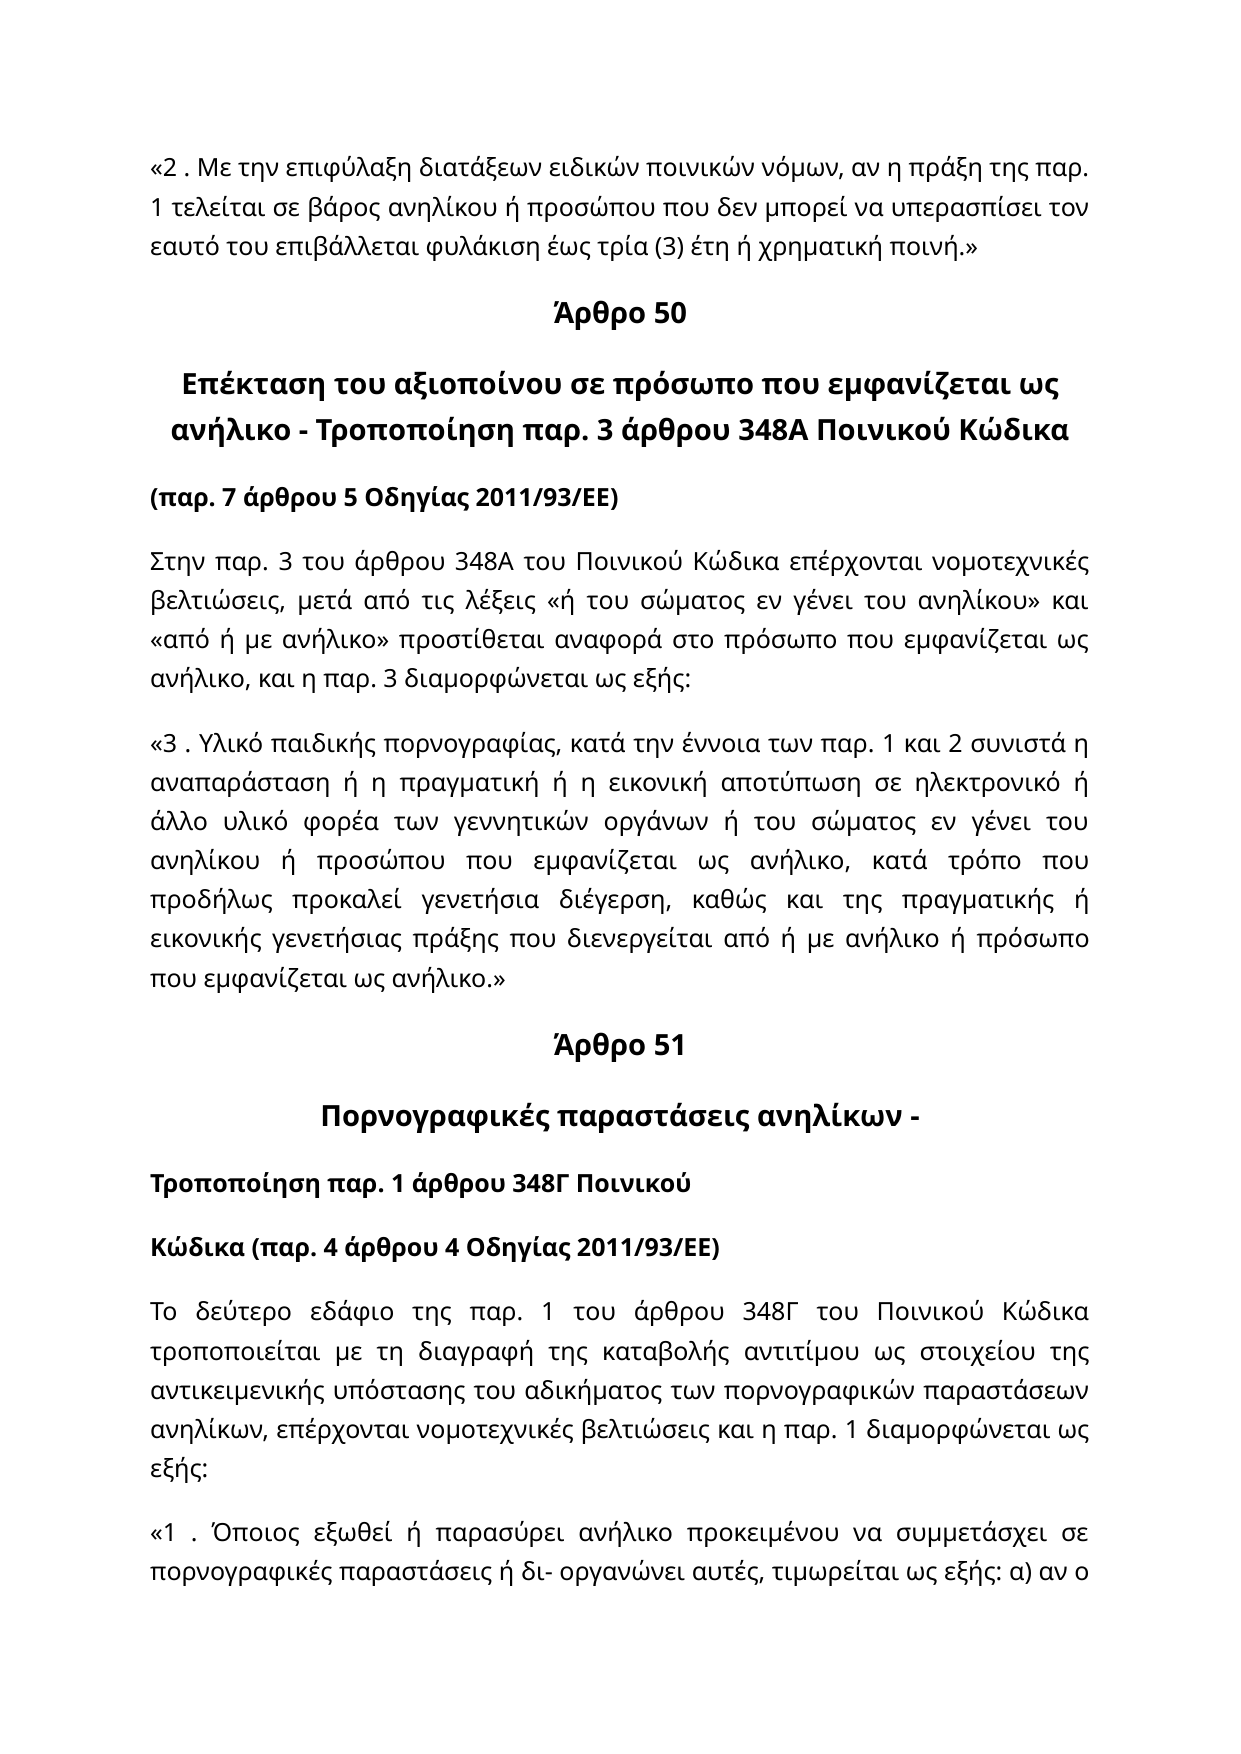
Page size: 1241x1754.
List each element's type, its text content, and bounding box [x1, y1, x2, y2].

text «3 . Υλικό παιδικής πορνογραφίας, κατά την έννοια των παρ. 1 και 2 συνιστά η αναπαράσταση ή η πραγματική ή η εικονική αποτύπωση σε ηλεκτρονικό ή άλλο υλικό φορέα των γεννητικών οργάνων ή του σώματος εν γένει του ανηλίκου ή προσώπου που εμφανίζεται ως ανήλικο, κατά τρόπο που προδήλως προκαλεί γενετήσια διέγερση, καθώς και της πραγματικής ή εικονικής γενετήσιας πράξης που διενεργείται από ή με ανήλικο ή πρόσωπο που εμφανίζεται ως ανήλικο.» [150, 725, 1090, 994]
text «1 . Όποιος εξωθεί ή παρασύρει ανήλικο προκειμένου να συμμετάσχει σε πορνογραφικές παραστάσεις ή δι- οργανώνει αυτές, τιμωρείται ως εξής: α) αν ο [150, 1515, 1090, 1588]
text Το δεύτερο εδάφιο της παρ. 1 του άρθρου 348Γ του Ποινικού Κώδικα τροποποιείται με τη διαγραφή της καταβολής αντιτίμου ως στοιχείου της αντικειμενικής υπόστασης του αδικήματος των πορνογραφικών παραστάσεων ανηλίκων, επέρχονται νομοτεχνικές βελτιώσεις και η παρ. 1 διαμορφώνεται ως εξής: [150, 1294, 1090, 1485]
text (παρ. 7 άρθρου 5 Οδηγίας 2011/93/ΕΕ) [150, 479, 1090, 513]
text Κώδικα (παρ. 4 άρθρου 4 Οδηγίας 2011/93/ΕΕ) [150, 1230, 1090, 1264]
subtitle Άρθρο 50 [150, 292, 1090, 332]
text «2 . Με την επιφύλαξη διατάξεων ειδικών ποινικών νόμων, αν η πράξη της παρ. 1 τελείται σε βάρος ανηλίκου ή προσώπου που δεν μπορεί να υπερασπίσει τον εαυτό του επιβάλλεται φυλάκιση έως τρία (3) έτη ή χρηματική ποινή.» [150, 150, 1090, 262]
text Στην παρ. 3 του άρθρου 348Α του Ποινικού Κώδικα επέρχονται νομοτεχνικές βελτιώσεις, μετά από τις λέξεις «ή του σώματος εν γένει του ανηλίκου» και «από ή με ανήλικο» προστίθεται αναφορά στο πρόσωπο που εμφανίζεται ως ανήλικο, και η παρ. 3 διαμορφώνεται ως εξής: [150, 543, 1090, 695]
subtitle Άρθρο 51 [150, 1024, 1090, 1064]
subtitle Επέκταση του αξιοποίνου σε πρόσωπο που εμφανίζεται ως ανήλικο - Τροποποίηση παρ. 3 άρθρου 348Α Ποινικού Κώδικα [150, 363, 1090, 448]
subtitle Πορνογραφικές παραστάσεις ανηλίκων - [150, 1095, 1090, 1135]
text Τροποποίηση παρ. 1 άρθρου 348Γ Ποινικού [150, 1166, 1090, 1200]
